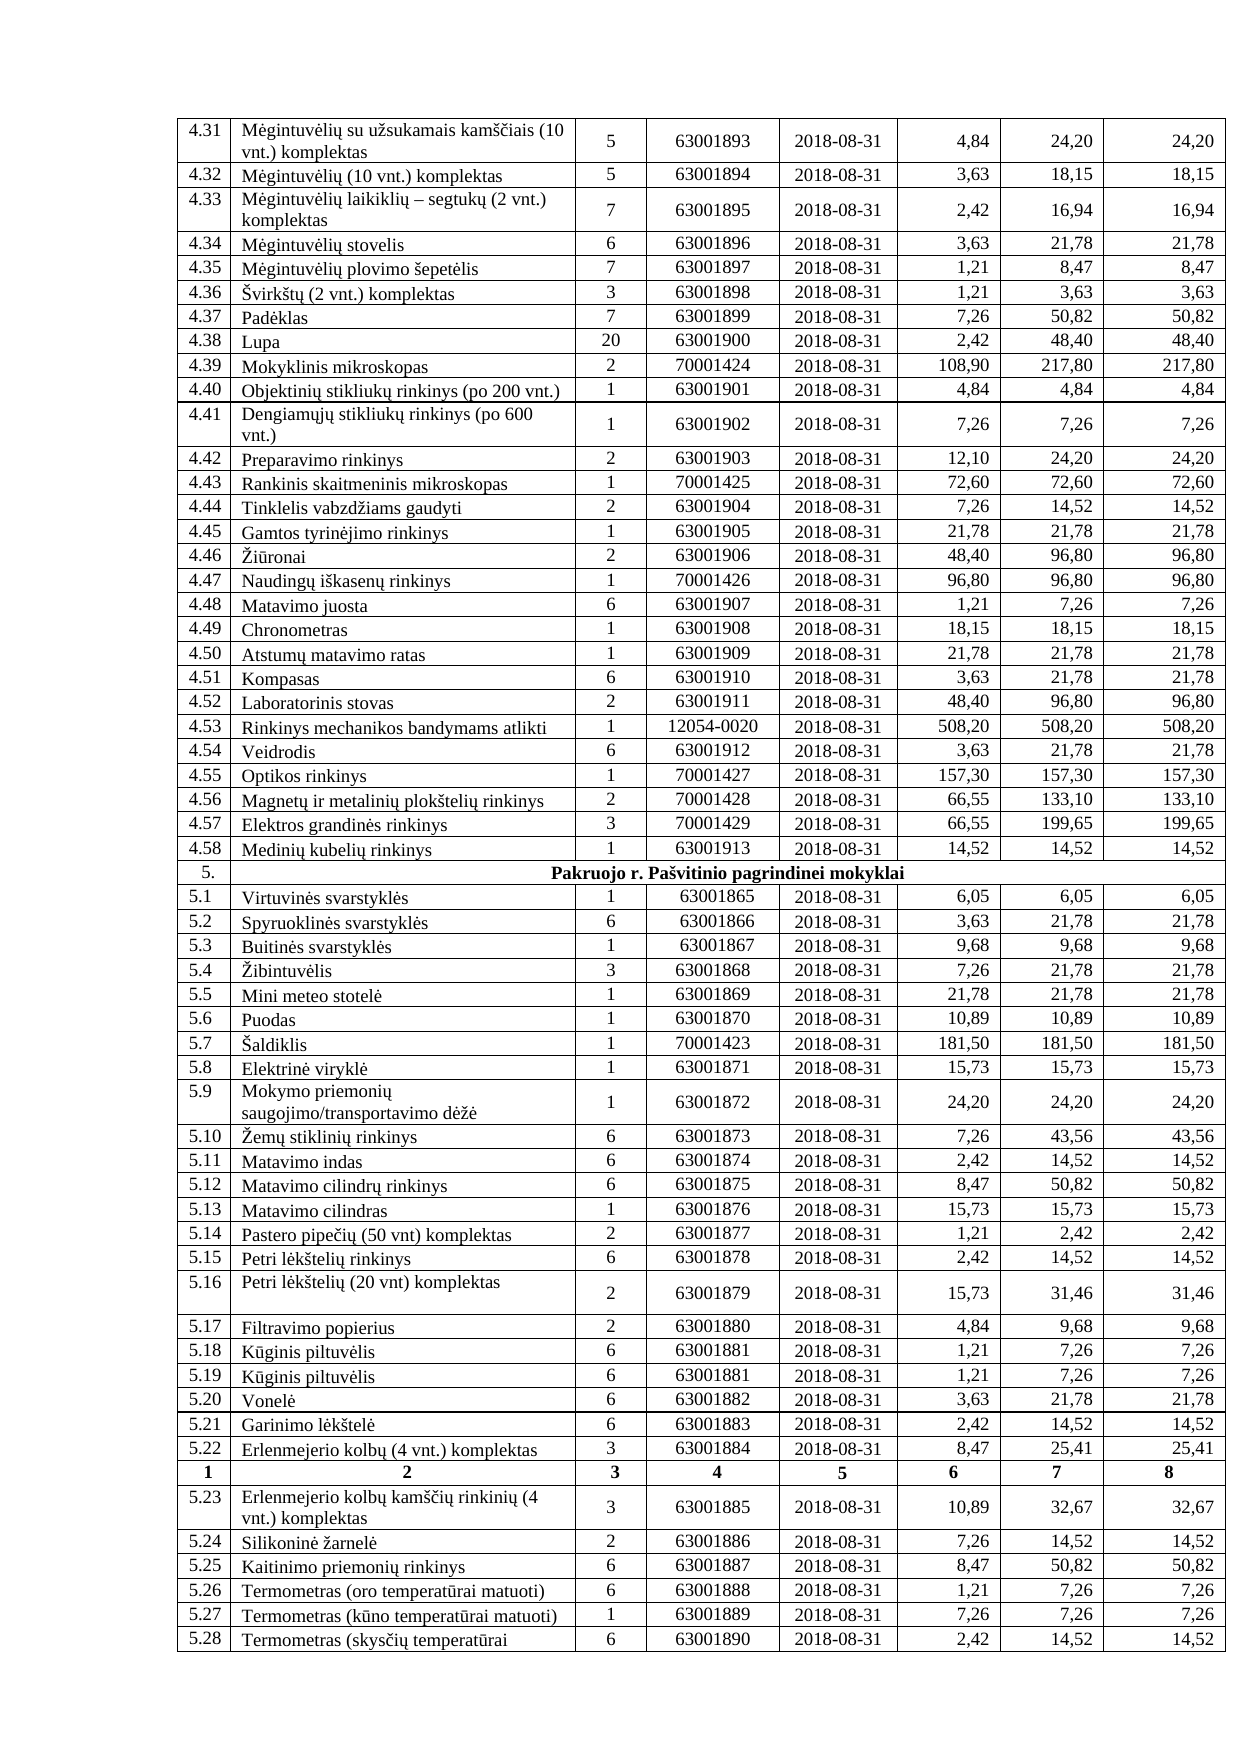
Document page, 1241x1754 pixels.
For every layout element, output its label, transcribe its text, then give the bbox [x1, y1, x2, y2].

table_cell 2018-08-31 [780, 885, 897, 909]
table_cell 1 [576, 715, 646, 738]
table_cell 5.21 [178, 1413, 230, 1436]
table_cell 6 [576, 1339, 646, 1363]
table_cell 63001906 [647, 544, 779, 567]
table_cell 63001909 [647, 642, 779, 665]
table_cell 2018-08-31 [780, 232, 897, 255]
table_cell 2018-08-31 [780, 812, 897, 836]
table_cell 2018-08-31 [780, 305, 897, 328]
table_cell 63001912 [647, 739, 779, 762]
table_cell 63001881 [647, 1364, 779, 1387]
table_cell 7,26 [898, 495, 1000, 519]
table_cell Chronometras [231, 617, 575, 641]
table_cell 12,10 [898, 447, 1000, 470]
table_cell Atstumų matavimo ratas [231, 642, 575, 665]
table_cell 9,68 [1104, 934, 1225, 957]
table_cell 8,47 [898, 1437, 1000, 1460]
table_cell 2018-08-31 [780, 544, 897, 567]
table_cell 16,94 [1104, 188, 1225, 231]
table_cell 5.9 [178, 1080, 230, 1123]
table_cell 50,82 [1104, 1554, 1225, 1577]
table_cell 18,15 [1001, 617, 1103, 641]
table_cell 21,78 [1104, 959, 1225, 982]
table_cell 63001879 [647, 1271, 779, 1314]
table_cell 21,78 [1001, 520, 1103, 543]
table_cell 7,26 [1104, 403, 1225, 446]
table_cell 63001899 [647, 305, 779, 328]
table_cell 63001868 [647, 959, 779, 982]
table_cell 5.7 [178, 1032, 230, 1055]
table_cell 21,78 [1104, 910, 1225, 933]
table_cell 2,42 [898, 329, 1000, 353]
table_cell 63001907 [647, 593, 779, 616]
table_cell Kūginis piltuvėlis [231, 1339, 575, 1363]
table_cell 2018-08-31 [780, 642, 897, 665]
table_cell Kūginis piltuvėlis [231, 1364, 575, 1387]
table_cell 10,89 [1104, 1007, 1225, 1031]
table_cell 63001902 [647, 403, 779, 446]
table_cell 3,63 [898, 1388, 1000, 1411]
table_cell 4.46 [178, 544, 230, 567]
table_cell 6,05 [1001, 885, 1103, 909]
table_cell 21,78 [898, 642, 1000, 665]
table_cell 63001882 [647, 1388, 779, 1411]
table_cell 2018-08-31 [780, 495, 897, 519]
table_cell 63001905 [647, 520, 779, 543]
table_cell 1 [576, 617, 646, 641]
table_cell 48,40 [898, 690, 1000, 714]
table_cell 14,52 [1001, 1530, 1103, 1553]
table_cell 21,78 [1104, 520, 1225, 543]
table_cell 508,20 [1104, 715, 1225, 738]
table_cell 70001425 [647, 471, 779, 494]
table_cell Termometras (skysčių temperatūrai [231, 1627, 575, 1651]
table_cell 1 [576, 1056, 646, 1079]
table_cell 4.31 [178, 119, 230, 162]
table_cell 4.48 [178, 593, 230, 616]
table_cell 2,42 [1104, 1222, 1225, 1245]
table_cell 2 [576, 495, 646, 519]
table_cell 8,47 [1104, 256, 1225, 279]
table_cell Petri lėkštelių (20 vnt) komplektas [231, 1271, 575, 1314]
table_cell 9,68 [1001, 934, 1103, 957]
table_cell 18,15 [1104, 163, 1225, 187]
table_cell 21,78 [1104, 232, 1225, 255]
table_cell 8 [1104, 1461, 1225, 1484]
table_cell 21,78 [1104, 1388, 1225, 1411]
table_cell 4.58 [178, 837, 230, 860]
table_cell 6 [576, 1413, 646, 1436]
table_cell 2018-08-31 [780, 983, 897, 1006]
table_cell 63001913 [647, 837, 779, 860]
table_cell 2018-08-31 [780, 520, 897, 543]
table_cell 66,55 [898, 812, 1000, 836]
table_cell 63001897 [647, 256, 779, 279]
table_cell 5.27 [178, 1603, 230, 1626]
table_cell Virtuvinės svarstyklės [231, 885, 575, 909]
table_cell 2018-08-31 [780, 593, 897, 616]
table_cell 9,68 [898, 934, 1000, 957]
table_cell 96,80 [1001, 544, 1103, 567]
table_cell 2018-08-31 [780, 378, 897, 401]
table_cell 3,63 [1001, 281, 1103, 304]
table_cell 3,63 [898, 666, 1000, 689]
table_cell 4.40 [178, 378, 230, 401]
table_cell 7,26 [1001, 1579, 1103, 1602]
table_cell 3,63 [898, 739, 1000, 762]
table_cell 2,42 [898, 1246, 1000, 1270]
table_cell 24,20 [1104, 119, 1225, 162]
table_cell 1,21 [898, 1579, 1000, 1602]
table_cell Spyruoklinės svarstyklės [231, 910, 575, 933]
table_cell 5.24 [178, 1530, 230, 1553]
table_cell 7,26 [898, 1125, 1000, 1148]
table_cell Objektinių stikliukų rinkinys (po 200 vnt.) [231, 378, 575, 401]
table_cell 5.25 [178, 1554, 230, 1577]
table_cell 21,78 [1001, 666, 1103, 689]
table_cell 14,52 [1001, 837, 1103, 860]
table_cell 7,26 [1104, 1364, 1225, 1387]
table_cell 14,52 [1104, 1627, 1225, 1651]
table_cell 2018-08-31 [780, 471, 897, 494]
table_cell 21,78 [1104, 739, 1225, 762]
table_cell Optikos rinkinys [231, 764, 575, 787]
table_cell 5.23 [178, 1486, 230, 1529]
table_cell 10,89 [898, 1007, 1000, 1031]
table_cell 14,52 [1104, 1413, 1225, 1436]
table_cell 15,73 [1104, 1198, 1225, 1221]
table_cell 2018-08-31 [780, 715, 897, 738]
table_cell 2018-08-31 [780, 1413, 897, 1436]
table_cell 5 [780, 1461, 897, 1484]
table_cell 2018-08-31 [780, 1364, 897, 1387]
table_cell 14,52 [1104, 495, 1225, 519]
table_cell 4,84 [898, 378, 1000, 401]
table_cell 63001871 [647, 1056, 779, 1079]
table_cell 12054-0020 [647, 715, 779, 738]
table_cell 5.12 [178, 1173, 230, 1197]
table_cell 4.53 [178, 715, 230, 738]
table_cell Švirkštų (2 vnt.) komplektas [231, 281, 575, 304]
table_cell 16,94 [1001, 188, 1103, 231]
table_cell 70001426 [647, 569, 779, 592]
table_cell 2018-08-31 [780, 119, 897, 162]
table_cell 2018-08-31 [780, 1056, 897, 1079]
table_cell 21,78 [1001, 232, 1103, 255]
table_cell 6 [576, 1173, 646, 1197]
table_cell 2018-08-31 [780, 1007, 897, 1031]
table_cell Mėgintuvėlių laikiklių – segtukų (2 vnt.) komplektas [231, 188, 575, 231]
table_cell 2018-08-31 [780, 1388, 897, 1411]
table_cell 63001911 [647, 690, 779, 714]
table_cell Mėgintuvėlių (10 vnt.) komplektas [231, 163, 575, 187]
table_cell 20 [576, 329, 646, 353]
table_cell 1 [178, 1461, 230, 1484]
table_cell 21,78 [898, 520, 1000, 543]
table_cell 1 [576, 403, 646, 446]
table_cell 7,26 [1001, 1364, 1103, 1387]
table_cell 2 [576, 1530, 646, 1553]
table_cell Erlenmejerio kolbų kamščių rinkinių (4 vnt.) komplektas [231, 1486, 575, 1529]
table_cell Preparavimo rinkinys [231, 447, 575, 470]
table_cell 4,84 [898, 119, 1000, 162]
table_cell 6,05 [1104, 885, 1225, 909]
table_cell 2018-08-31 [780, 1246, 897, 1270]
table_cell 63001895 [647, 188, 779, 231]
table_cell 4,84 [1001, 378, 1103, 401]
table_cell 5.11 [178, 1149, 230, 1172]
table_cell 21,78 [1104, 666, 1225, 689]
table_cell 4.56 [178, 788, 230, 811]
table_cell 181,50 [1104, 1032, 1225, 1055]
table_cell Pakruojo r. Pašvitinio pagrindinei mokyklai [231, 861, 1225, 884]
table_cell Matavimo cilindrų rinkinys [231, 1173, 575, 1197]
table_cell 5.17 [178, 1315, 230, 1338]
table_cell Puodas [231, 1007, 575, 1031]
table_cell Tinklelis vabzdžiams gaudyti [231, 495, 575, 519]
table_cell Lupa [231, 329, 575, 353]
table_cell 14,52 [1104, 1246, 1225, 1270]
table_cell 1 [576, 642, 646, 665]
table_cell 3 [576, 1437, 646, 1460]
table_cell 63001904 [647, 495, 779, 519]
table_cell 2018-08-31 [780, 666, 897, 689]
table_cell 32,67 [1001, 1486, 1103, 1529]
table_cell Buitinės svarstyklės [231, 934, 575, 957]
table_cell 7,26 [898, 1530, 1000, 1553]
table_cell 14,52 [1001, 1413, 1103, 1436]
table_cell 63001873 [647, 1125, 779, 1148]
table_cell 1 [576, 1603, 646, 1626]
table_cell 15,73 [898, 1056, 1000, 1079]
table_cell 2018-08-31 [780, 1222, 897, 1245]
table_cell 96,80 [898, 569, 1000, 592]
table_cell Rankinis skaitmeninis mikroskopas [231, 471, 575, 494]
table_cell 31,46 [1001, 1271, 1103, 1314]
table_cell 2018-08-31 [780, 690, 897, 714]
table_cell 63001878 [647, 1246, 779, 1270]
table_cell 96,80 [1001, 569, 1103, 592]
table_cell 1 [576, 569, 646, 592]
table_cell 2 [576, 788, 646, 811]
table_cell 2018-08-31 [780, 403, 897, 446]
table_cell 70001423 [647, 1032, 779, 1055]
table_cell Mėgintuvėlių stovelis [231, 232, 575, 255]
table_cell 4.38 [178, 329, 230, 353]
table_cell 1,21 [898, 1364, 1000, 1387]
table_cell 48,40 [1001, 329, 1103, 353]
table_cell 2 [576, 1271, 646, 1314]
table_cell 7,26 [1001, 593, 1103, 616]
table_cell 3 [576, 281, 646, 304]
table_cell 15,73 [898, 1271, 1000, 1314]
table_cell 4.35 [178, 256, 230, 279]
table_cell 5.15 [178, 1246, 230, 1270]
table_cell 6 [576, 1388, 646, 1411]
table_cell 1,21 [898, 1339, 1000, 1363]
table_cell 15,73 [1104, 1056, 1225, 1079]
table_cell 32,67 [1104, 1486, 1225, 1529]
table_cell Termometras (kūno temperatūrai matuoti) [231, 1603, 575, 1626]
table_cell 6 [576, 1554, 646, 1577]
table_cell 18,15 [898, 617, 1000, 641]
table_cell 3,63 [898, 163, 1000, 187]
table_cell 63001888 [647, 1579, 779, 1602]
table_cell 4.39 [178, 354, 230, 377]
table_cell 63001893 [647, 119, 779, 162]
table_cell 5.16 [178, 1271, 230, 1314]
table_cell 63001880 [647, 1315, 779, 1338]
table_cell 508,20 [1001, 715, 1103, 738]
table_cell 2018-08-31 [780, 617, 897, 641]
table_cell 2018-08-31 [780, 1271, 897, 1314]
table_cell 133,10 [1104, 788, 1225, 811]
table_cell 63001883 [647, 1413, 779, 1436]
table_cell Kaitinimo priemonių rinkinys [231, 1554, 575, 1577]
table_cell 63001872 [647, 1080, 779, 1123]
table_cell Mokyklinis mikroskopas [231, 354, 575, 377]
table_cell 7 [1001, 1461, 1103, 1484]
table_cell 3 [576, 959, 646, 982]
table_cell 4.49 [178, 617, 230, 641]
table_cell Magnetų ir metalinių plokštelių rinkinys [231, 788, 575, 811]
table_cell 5.8 [178, 1056, 230, 1079]
table_cell Matavimo cilindras [231, 1198, 575, 1221]
table_cell 63001890 [647, 1627, 779, 1651]
table_cell 63001910 [647, 666, 779, 689]
table_cell 43,56 [1001, 1125, 1103, 1148]
table_cell Matavimo juosta [231, 593, 575, 616]
table_cell 2018-08-31 [780, 1437, 897, 1460]
table_cell 14,52 [1001, 1627, 1103, 1651]
table_cell 2018-08-31 [780, 1080, 897, 1123]
table_cell 7,26 [1104, 1339, 1225, 1363]
table_cell 2018-08-31 [780, 1149, 897, 1172]
table_cell 7,26 [898, 403, 1000, 446]
table_cell 5.3 [178, 934, 230, 957]
table_cell 25,41 [1001, 1437, 1103, 1460]
table_cell 48,40 [1104, 329, 1225, 353]
table_cell 7,26 [1104, 1603, 1225, 1626]
table_cell 2018-08-31 [780, 163, 897, 187]
table_cell 96,80 [1104, 690, 1225, 714]
table_cell 63001881 [647, 1339, 779, 1363]
table_cell 4.42 [178, 447, 230, 470]
table_cell 181,50 [898, 1032, 1000, 1055]
table_cell 14,52 [1104, 837, 1225, 860]
table_cell 31,46 [1104, 1271, 1225, 1314]
table_cell 25,41 [1104, 1437, 1225, 1460]
table_cell 5.20 [178, 1388, 230, 1411]
table_cell 2018-08-31 [780, 1173, 897, 1197]
table_cell 9,68 [1001, 1315, 1103, 1338]
table_cell 48,40 [898, 544, 1000, 567]
table_cell 10,89 [1001, 1007, 1103, 1031]
table_cell 14,52 [1001, 1149, 1103, 1172]
table_cell Medinių kubelių rinkinys [231, 837, 575, 860]
table_cell 2018-08-31 [780, 934, 897, 957]
table_cell 2018-08-31 [780, 959, 897, 982]
table_cell 96,80 [1001, 690, 1103, 714]
table_cell 4.34 [178, 232, 230, 255]
table_cell 9,68 [1104, 1315, 1225, 1338]
table_cell 1 [576, 764, 646, 787]
table_cell 7,26 [1104, 1579, 1225, 1602]
table_cell 8,47 [898, 1554, 1000, 1577]
table_cell Garinimo lėkštelė [231, 1413, 575, 1436]
table_cell 5.22 [178, 1437, 230, 1460]
table_cell 8,47 [898, 1173, 1000, 1197]
table_cell 1 [576, 1198, 646, 1221]
table_cell 5.1 [178, 885, 230, 909]
table_cell 5.4 [178, 959, 230, 982]
table_cell 4.33 [178, 188, 230, 231]
table_cell 21,78 [898, 983, 1000, 1006]
table_cell Mėgintuvėlių su užsukamais kamščiais (10 vnt.) komplektas [231, 119, 575, 162]
table_cell 50,82 [1104, 1173, 1225, 1197]
table_cell 181,50 [1001, 1032, 1103, 1055]
table_cell 2018-08-31 [780, 1315, 897, 1338]
table_cell 1 [576, 1007, 646, 1031]
table_cell 4.47 [178, 569, 230, 592]
table_cell 50,82 [1104, 305, 1225, 328]
table_cell 4.51 [178, 666, 230, 689]
table_cell 2018-08-31 [780, 569, 897, 592]
table_cell 5.5 [178, 983, 230, 1006]
table_cell 50,82 [1001, 305, 1103, 328]
table_cell 63001877 [647, 1222, 779, 1245]
table_cell Šaldiklis [231, 1032, 575, 1055]
table_cell 70001429 [647, 812, 779, 836]
table_cell 63001876 [647, 1198, 779, 1221]
table_cell Padėklas [231, 305, 575, 328]
table_cell 72,60 [1104, 471, 1225, 494]
table_cell 6 [576, 1149, 646, 1172]
table_cell 5.6 [178, 1007, 230, 1031]
table_cell 2018-08-31 [780, 354, 897, 377]
table_cell 14,52 [1104, 1530, 1225, 1553]
table_cell 18,15 [1001, 163, 1103, 187]
table_cell 5.26 [178, 1579, 230, 1602]
table_cell 15,73 [898, 1198, 1000, 1221]
table_cell 1 [576, 378, 646, 401]
table_cell 2018-08-31 [780, 764, 897, 787]
table_cell 5.2 [178, 910, 230, 933]
table_cell 6 [576, 1579, 646, 1602]
table_cell Mėgintuvėlių plovimo šepetėlis [231, 256, 575, 279]
table_cell 14,52 [1001, 1246, 1103, 1270]
table_cell 199,65 [1001, 812, 1103, 836]
table_cell 63001865 [647, 885, 779, 909]
table_cell 72,60 [898, 471, 1000, 494]
table_cell 2,42 [898, 188, 1000, 231]
table_cell 199,65 [1104, 812, 1225, 836]
table_cell 6 [576, 666, 646, 689]
table_cell Silikoninė žarnelė [231, 1530, 575, 1553]
table_cell 63001901 [647, 378, 779, 401]
table_cell 43,56 [1104, 1125, 1225, 1148]
table_cell 24,20 [1104, 447, 1225, 470]
table_cell 63001896 [647, 232, 779, 255]
table_cell Žemų stiklinių rinkinys [231, 1125, 575, 1148]
table_cell Žiūronai [231, 544, 575, 567]
table_cell 8,47 [1001, 256, 1103, 279]
table_cell Elektros grandinės rinkinys [231, 812, 575, 836]
table_cell 6 [576, 1627, 646, 1651]
table_cell 7 [576, 305, 646, 328]
table_cell Petri lėkštelių rinkinys [231, 1246, 575, 1270]
table_cell 70001424 [647, 354, 779, 377]
table_cell 4.44 [178, 495, 230, 519]
table_cell 5.19 [178, 1364, 230, 1387]
table_cell Rinkinys mechanikos bandymams atlikti [231, 715, 575, 738]
table_cell 18,15 [1104, 617, 1225, 641]
table_cell 6 [576, 739, 646, 762]
table_cell 157,30 [1104, 764, 1225, 787]
table_cell 217,80 [1001, 354, 1103, 377]
table_cell 21,78 [1001, 739, 1103, 762]
table_cell 7,26 [898, 1603, 1000, 1626]
table_cell 2018-08-31 [780, 447, 897, 470]
table_cell 4.41 [178, 403, 230, 446]
table_cell 2018-08-31 [780, 1554, 897, 1577]
table_cell 5.13 [178, 1198, 230, 1221]
table_cell 21,78 [1001, 1388, 1103, 1411]
table_cell 5 [576, 163, 646, 187]
table_cell 6 [898, 1461, 1000, 1484]
table_cell 21,78 [1001, 983, 1103, 1006]
table_cell 2018-08-31 [780, 256, 897, 279]
table_cell 70001428 [647, 788, 779, 811]
table_cell 2 [576, 690, 646, 714]
table_cell 2018-08-31 [780, 1530, 897, 1553]
table_cell 24,20 [898, 1080, 1000, 1123]
table_cell 72,60 [1001, 471, 1103, 494]
table_cell 2018-08-31 [780, 329, 897, 353]
table_cell Kompasas [231, 666, 575, 689]
table_cell 3 [576, 812, 646, 836]
table_cell Erlenmejerio kolbų (4 vnt.) komplektas [231, 1437, 575, 1460]
table_cell Laboratorinis stovas [231, 690, 575, 714]
table_cell 2 [576, 1315, 646, 1338]
table_cell 21,78 [1104, 983, 1225, 1006]
table_cell 63001889 [647, 1603, 779, 1626]
table_cell 6 [576, 593, 646, 616]
table_cell 1 [576, 1032, 646, 1055]
table_cell 63001869 [647, 983, 779, 1006]
table_cell 5. [178, 861, 230, 884]
table_cell 1 [576, 934, 646, 957]
table_cell 2,42 [898, 1413, 1000, 1436]
table_cell 63001894 [647, 163, 779, 187]
table_cell 63001903 [647, 447, 779, 470]
table_cell 96,80 [1104, 569, 1225, 592]
table_cell 2018-08-31 [780, 1627, 897, 1651]
table_cell 2 [576, 354, 646, 377]
table_cell 133,10 [1001, 788, 1103, 811]
table_cell 108,90 [898, 354, 1000, 377]
table_cell 1,21 [898, 1222, 1000, 1245]
table_cell 2 [576, 544, 646, 567]
table_cell 2,42 [898, 1627, 1000, 1651]
table_cell 63001874 [647, 1149, 779, 1172]
table_cell 157,30 [1001, 764, 1103, 787]
table_cell 4.45 [178, 520, 230, 543]
table_cell Vonelė [231, 1388, 575, 1411]
table_cell 4 [647, 1461, 779, 1484]
table_cell 10,89 [898, 1486, 1000, 1529]
table_cell 63001908 [647, 617, 779, 641]
table_cell 7 [576, 256, 646, 279]
table_cell 3 [576, 1461, 646, 1484]
table_cell 5.28 [178, 1627, 230, 1651]
table_cell 50,82 [1001, 1173, 1103, 1197]
table_cell Žibintuvėlis [231, 959, 575, 982]
table_cell 24,20 [1001, 119, 1103, 162]
table_cell 24,20 [1001, 447, 1103, 470]
table_cell 6 [576, 910, 646, 933]
table_cell 15,73 [1001, 1198, 1103, 1221]
table_cell 21,78 [1001, 910, 1103, 933]
table_cell 1 [576, 983, 646, 1006]
table_cell 5.10 [178, 1125, 230, 1148]
table_cell Mokymo priemonių saugojimo/transportavimo dėžė [231, 1080, 575, 1123]
table_cell 1,21 [898, 281, 1000, 304]
table_cell 14,52 [1001, 495, 1103, 519]
table_cell 1 [576, 885, 646, 909]
table_cell 1 [576, 471, 646, 494]
table_cell 4.37 [178, 305, 230, 328]
table_cell 2018-08-31 [780, 910, 897, 933]
table_cell 7 [576, 188, 646, 231]
table_cell 63001900 [647, 329, 779, 353]
table_cell 4.36 [178, 281, 230, 304]
table_cell 7,26 [898, 305, 1000, 328]
table_cell 2018-08-31 [780, 739, 897, 762]
table_cell 2018-08-31 [780, 1339, 897, 1363]
table_cell 2018-08-31 [780, 1579, 897, 1602]
table_cell Filtravimo popierius [231, 1315, 575, 1338]
table_cell Matavimo indas [231, 1149, 575, 1172]
table_cell Naudingų iškasenų rinkinys [231, 569, 575, 592]
table_cell 217,80 [1104, 354, 1225, 377]
table_cell 24,20 [1001, 1080, 1103, 1123]
table_cell Mini meteo stotelė [231, 983, 575, 1006]
table_cell 15,73 [1001, 1056, 1103, 1079]
table_cell 63001885 [647, 1486, 779, 1529]
table_cell 2018-08-31 [780, 837, 897, 860]
table_cell Veidrodis [231, 739, 575, 762]
table_cell 6 [576, 232, 646, 255]
table_cell 4.57 [178, 812, 230, 836]
table_cell 7,26 [1001, 1603, 1103, 1626]
table_cell 6 [576, 1125, 646, 1148]
table_cell 4.43 [178, 471, 230, 494]
table_cell 2018-08-31 [780, 281, 897, 304]
table_cell 63001898 [647, 281, 779, 304]
table_cell 7,26 [1104, 593, 1225, 616]
table_cell 4,84 [898, 1315, 1000, 1338]
table_cell 157,30 [898, 764, 1000, 787]
table_cell 14,52 [898, 837, 1000, 860]
table_cell 5 [576, 119, 646, 162]
table_cell 50,82 [1001, 1554, 1103, 1577]
table_cell Dengiamųjų stikliukų rinkinys (po 600 vnt.) [231, 403, 575, 446]
table_cell 3,63 [1104, 281, 1225, 304]
table_cell 6 [576, 1246, 646, 1270]
table_cell 2018-08-31 [780, 788, 897, 811]
table_cell 5.14 [178, 1222, 230, 1245]
table_cell 1,21 [898, 256, 1000, 279]
table_cell 1 [576, 1080, 646, 1123]
table_cell 508,20 [898, 715, 1000, 738]
table_cell 2 [231, 1461, 575, 1484]
table_cell 21,78 [1001, 959, 1103, 982]
table_cell 7,26 [1001, 403, 1103, 446]
table_cell 3 [576, 1486, 646, 1529]
table_cell Gamtos tyrinėjimo rinkinys [231, 520, 575, 543]
table_cell 24,20 [1104, 1080, 1225, 1123]
table_cell 14,52 [1104, 1149, 1225, 1172]
table_cell 2 [576, 1222, 646, 1245]
table_cell 6 [576, 1364, 646, 1387]
table_cell 2018-08-31 [780, 1032, 897, 1055]
table_cell 2018-08-31 [780, 1486, 897, 1529]
table_cell 2018-08-31 [780, 1125, 897, 1148]
table_cell 63001867 [647, 934, 779, 957]
table_cell 4,84 [1104, 378, 1225, 401]
table_cell 4.50 [178, 642, 230, 665]
table_cell 3,63 [898, 232, 1000, 255]
table_cell 21,78 [1001, 642, 1103, 665]
table_cell 63001886 [647, 1530, 779, 1553]
table_cell 2018-08-31 [780, 1603, 897, 1626]
table_cell 5.18 [178, 1339, 230, 1363]
table_cell 2018-08-31 [780, 1198, 897, 1221]
table_cell 4.55 [178, 764, 230, 787]
table_cell 70001427 [647, 764, 779, 787]
table_cell 66,55 [898, 788, 1000, 811]
table_cell 21,78 [1104, 642, 1225, 665]
table_cell Termometras (oro temperatūrai matuoti) [231, 1579, 575, 1602]
table_cell Pastero pipečių (50 vnt) komplektas [231, 1222, 575, 1245]
table_cell 63001875 [647, 1173, 779, 1197]
table_cell 7,26 [1001, 1339, 1103, 1363]
table_cell 4.32 [178, 163, 230, 187]
table_cell 63001884 [647, 1437, 779, 1460]
table_cell 6,05 [898, 885, 1000, 909]
table_cell 63001887 [647, 1554, 779, 1577]
table_cell 1 [576, 520, 646, 543]
table_cell 4.52 [178, 690, 230, 714]
table_cell 2,42 [898, 1149, 1000, 1172]
table_cell 3,63 [898, 910, 1000, 933]
table_cell 1,21 [898, 593, 1000, 616]
table_cell 96,80 [1104, 544, 1225, 567]
table_cell 63001866 [647, 910, 779, 933]
table_cell 7,26 [898, 959, 1000, 982]
table_cell 63001870 [647, 1007, 779, 1031]
table_cell 2 [576, 447, 646, 470]
table_cell 2,42 [1001, 1222, 1103, 1245]
table_cell Elektrinė viryklė [231, 1056, 575, 1079]
table_cell 2018-08-31 [780, 188, 897, 231]
table_cell 1 [576, 837, 646, 860]
table_cell 4.54 [178, 739, 230, 762]
